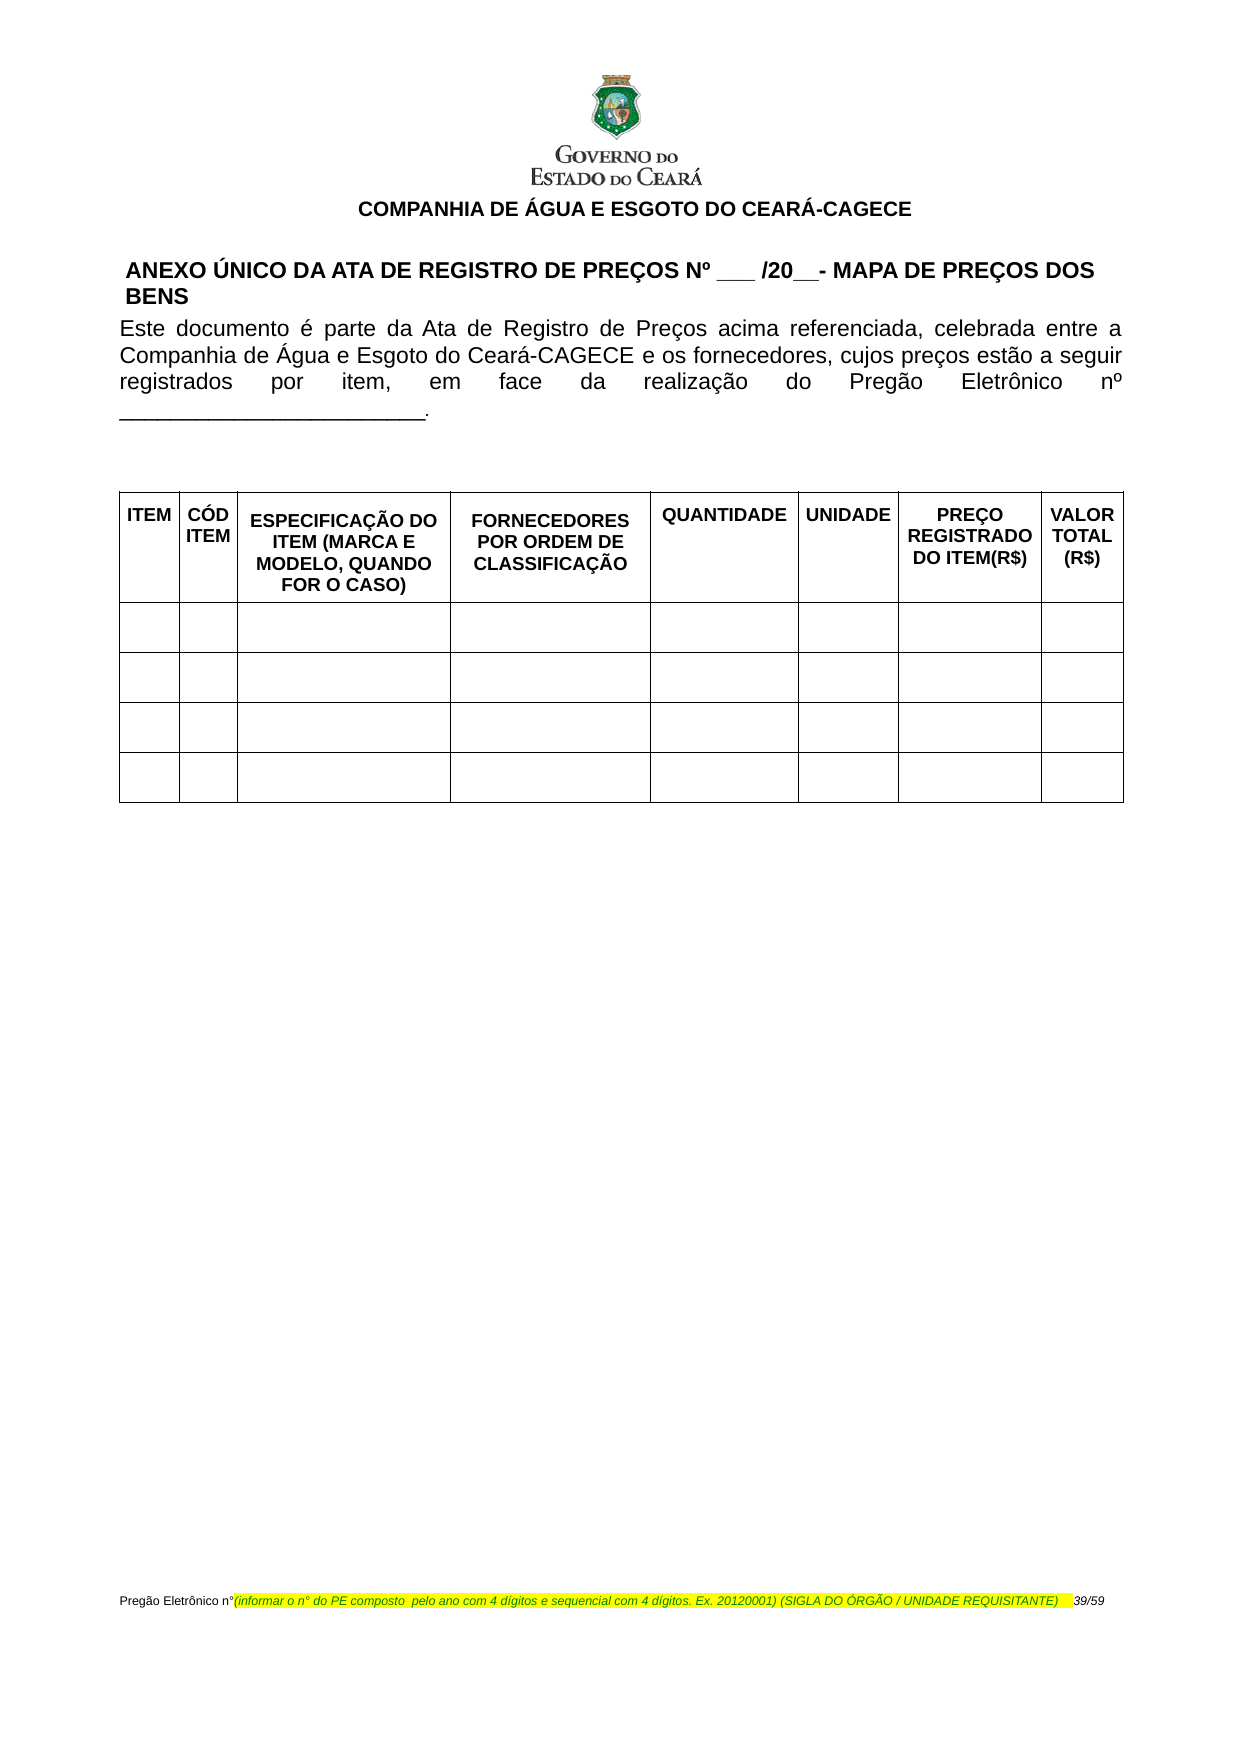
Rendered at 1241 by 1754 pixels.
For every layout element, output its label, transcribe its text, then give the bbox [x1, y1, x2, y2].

table_cell [120, 603, 179, 652]
table_cell [899, 703, 1041, 752]
table_cell [238, 703, 450, 752]
table_cell [1042, 603, 1123, 652]
table_cell [120, 703, 179, 752]
table_cell [1042, 753, 1123, 802]
table_cell [238, 603, 450, 652]
table_cell [799, 753, 898, 802]
table_cell [180, 753, 237, 802]
table_cell [899, 653, 1041, 702]
list ANEXO ÚNICO DA ATA DE REGISTRO DE PREÇOS Nº ___ /20__- MAPA DE PREÇOS DOS BENS [125, 257, 1121, 309]
table_cell [238, 653, 450, 702]
table_cell [180, 703, 237, 752]
table_cell [451, 703, 650, 752]
text Este documento é parte da Ata de Registro de Preços acima referenciada, celebrada entre a Companhia de Água e Esgoto do Ceará-CAGECE e os fornecedores, cujos preços estão a seguir registrados por item, em face da realização do Pregão Eletrônico nº ________________________. [119, 315, 1123, 421]
table_cell [451, 753, 650, 802]
table_header QUANTIDADE [651, 493, 798, 601]
table_cell [180, 653, 237, 702]
table_header PREÇO REGISTRADO DO ITEM(R$) [899, 493, 1041, 601]
table_header VALOR TOTAL (R$) [1042, 493, 1123, 601]
table_cell [238, 753, 450, 802]
table_header FORNECEDORES POR ORDEM DE CLASSIFICAÇÃO [451, 493, 650, 601]
table_cell [651, 703, 798, 752]
table_cell [1042, 703, 1123, 752]
table_cell [799, 703, 898, 752]
table_cell [120, 653, 179, 702]
table_cell [451, 653, 650, 702]
table_cell [1042, 653, 1123, 702]
table_header UNIDADE [799, 493, 898, 601]
table_cell [651, 603, 798, 652]
table_cell [899, 603, 1041, 652]
table_header ITEM [120, 493, 179, 601]
table_cell [651, 753, 798, 802]
table_cell [799, 653, 898, 702]
table_cell [799, 603, 898, 652]
table_header ESPECIFICAÇÃO DO ITEM (MARCA E MODELO, QUANDO FOR O CASO) [238, 493, 450, 601]
table_cell [120, 753, 179, 802]
table_header CÓD ITEM [180, 493, 237, 601]
table_cell [451, 603, 650, 652]
table_cell [651, 653, 798, 702]
table_cell [180, 603, 237, 652]
table_cell [899, 753, 1041, 802]
